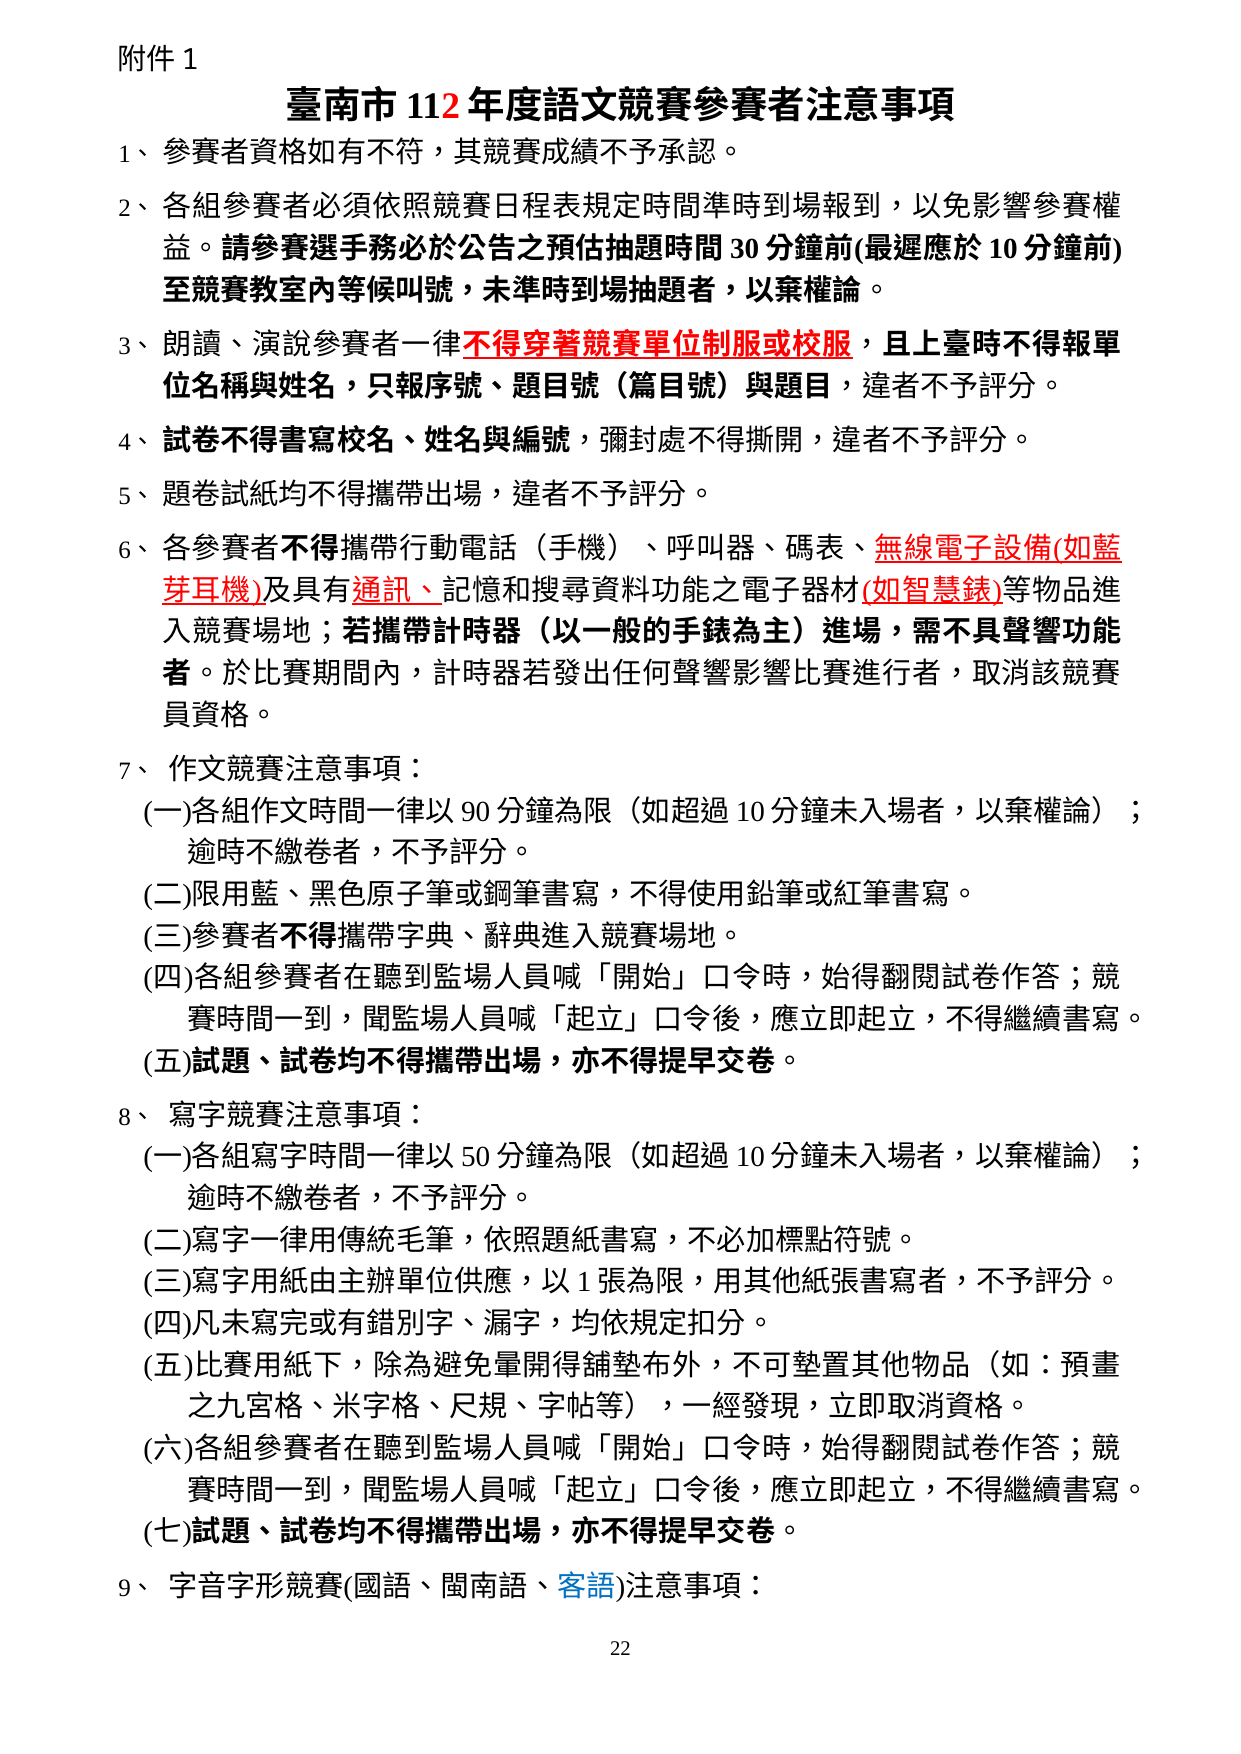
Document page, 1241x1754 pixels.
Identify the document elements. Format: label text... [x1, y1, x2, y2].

text (一)各組作文時間一律以90分鐘為限（如超過10分鐘未入場者，以棄權論）；逾時不繳卷者，不予評分。 [143, 788, 1122, 871]
text 臺南市112年度語文競賽參賽者注意事項 [102, 28, 1122, 129]
list 試卷不得書寫校名、姓名與編號，彌封處不得撕開，違者不予評分。 [118, 417, 1122, 458]
list 參賽者資格如有不符，其競賽成績不予承認。 [118, 129, 1122, 171]
list 作文競賽注意事項： [118, 746, 1122, 788]
text (七)試題、試卷均不得攜帶出場，亦不得提早交卷。 [143, 1508, 1122, 1550]
list 朗讀、演說參賽者一律不得穿著競賽單位制服或校服，且上臺時不得報單位名稱與姓名，只報序號、題目號（篇目號）與題目，違者不予評分。 [118, 321, 1122, 404]
list 各組參賽者必須依照競賽日程表規定時間準時到場報到，以免影響參賽權益。請參賽選手務必於公告之預估抽題時間30分鐘前(最遲應於10分鐘前)至競賽教室內等候叫號，未準時到場抽題者，以棄權論。 [118, 183, 1122, 308]
text (六)各組參賽者在聽到監場人員喊「開始」口令時，始得翻閱試卷作答；競賽時間一到，聞監場人員喊「起立」口令後，應立即起立，不得繼續書寫。 [143, 1425, 1122, 1508]
text (二)限用藍、黑色原子筆或鋼筆書寫，不得使用鉛筆或紅筆書寫。 [143, 871, 1122, 913]
text (三)參賽者不得攜帶字典、辭典進入競賽場地。 [143, 913, 1122, 954]
list 題卷試紙均不得攜帶出場，違者不予評分。 [118, 471, 1122, 513]
text (四)凡未寫完或有錯別字、漏字，均依規定扣分。 [143, 1300, 1122, 1342]
text 附件1 [117, 36, 237, 78]
text (三)寫字用紙由主辦單位供應，以1張為限，用其他紙張書寫者，不予評分。 [143, 1258, 1122, 1300]
text (四)各組參賽者在聽到監場人員喊「開始」口令時，始得翻閱試卷作答；競賽時間一到，聞監場人員喊「起立」口令後，應立即起立，不得繼續書寫。 [143, 954, 1122, 1038]
text (五)試題、試卷均不得攜帶出場，亦不得提早交卷。 [143, 1038, 1122, 1079]
list 字音字形競賽(國語、閩南語、客語)注意事項： [118, 1563, 1122, 1604]
list 寫字競賽注意事項： [118, 1092, 1122, 1133]
list 各參賽者不得攜帶行動電話（手機）、呼叫器、碼表、無線電子設備(如藍芽耳機)及具有通訊、記憶和搜尋資料功能之電子器材(如智慧錶)等物品進入競賽場地；若攜帶計時器（以一般的手錶為主）進場，需不具聲響功能者。於比賽期間內，計時器若發出任何聲響影響比賽進行者，取消該競賽員資格。 [118, 525, 1122, 733]
text (一)各組寫字時間一律以50分鐘為限（如超過10分鐘未入場者，以棄權論）；逾時不繳卷者，不予評分。 [143, 1133, 1122, 1217]
text (五)比賽用紙下，除為避免暈開得舖墊布外，不可墊置其他物品（如：預畫之九宮格、米字格、尺規、字帖等），一經發現，立即取消資格。 [143, 1342, 1122, 1425]
text (二)寫字一律用傳統毛筆，依照題紙書寫，不必加標點符號。 [143, 1217, 1122, 1258]
